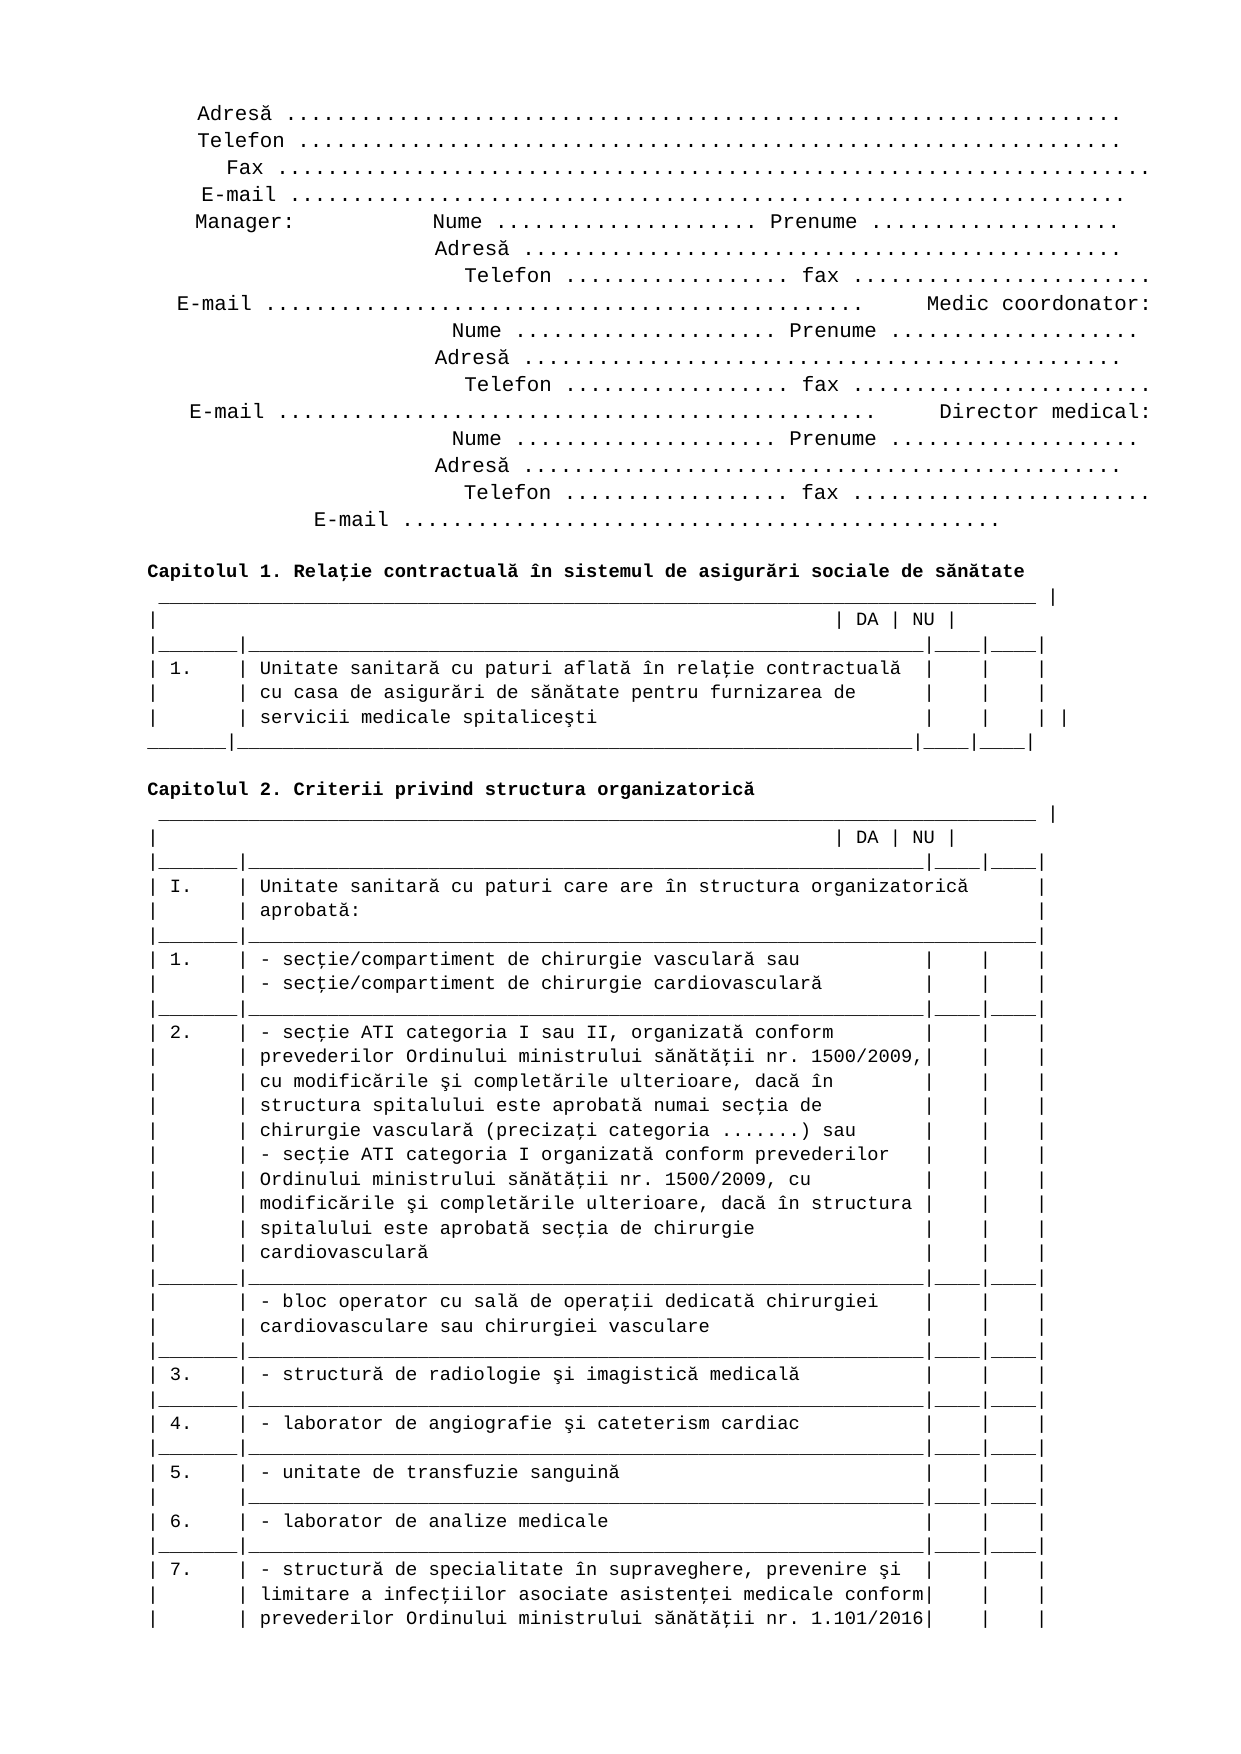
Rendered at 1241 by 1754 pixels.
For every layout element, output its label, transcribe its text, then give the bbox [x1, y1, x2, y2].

text |_______|____________________________________________________________|____|____| [147, 1389, 1083, 1411]
text | | aprobată: | [147, 901, 1122, 922]
text |_______|____________________________________________________________|____|____| [147, 998, 1083, 1020]
text | | cardiovasculară | | | [147, 1243, 1122, 1264]
text Telefon .................. fax ........................ E-mail ................................................ [147, 482, 1180, 533]
text | | chirurgie vasculară (precizaţi categoria .......) sau | | | [147, 1121, 1122, 1142]
text | | prevederilor Ordinului ministrului sănătăţii nr. 1500/2009,| | | [147, 1047, 1122, 1068]
text ______________________________________________________________________________ | | | DA | NU | [147, 804, 1083, 849]
text | | structura spitalului este aprobată numai secţia de | | | [147, 1096, 1122, 1117]
text Adresă ................................................................... [147, 103, 1180, 127]
text | | servicii medicale spitaliceşti | | | |_______|____________________________________________________________|____|____| [147, 708, 1083, 753]
text |_______|____________________________________________________________|____|____| [147, 1268, 1083, 1289]
text |_______|______________________________________________________________________| [147, 925, 1083, 947]
text ______________________________________________________________________________ | | | DA | NU | [147, 586, 1083, 631]
text Adresă ................................................ [147, 347, 1180, 371]
text |_______|____________________________________________________________|____|____| [147, 1438, 1083, 1459]
text | | Ordinului ministrului sănătăţii nr. 1500/2009, cu | | | [147, 1170, 1122, 1191]
text |_______|____________________________________________________________|____|____| [147, 1341, 1083, 1362]
text | | - secţie/compartiment de chirurgie cardiovasculară | | | [147, 974, 1122, 995]
text Fax ...................................................................... E-mail ................................................................... Manager: Nume ..................... Prenume .................... [147, 157, 1180, 235]
text Capitolul 2. Criterii privind structura organizatorică [147, 779, 1180, 801]
text | 2. | - secţie ATI categoria I sau II, organizată conform | | | [147, 1023, 1122, 1044]
text | | limitare a infecţiilor asociate asistenţei medicale conform| | | [147, 1584, 1122, 1606]
text | | spitalului este aprobată secţia de chirurgie | | | [147, 1219, 1122, 1240]
text | | - bloc operator cu sală de operaţii dedicată chirurgiei | | | [147, 1292, 1122, 1313]
text | 5. | - unitate de transfuzie sanguină | | | [147, 1463, 1122, 1484]
text | |____________________________________________________________|____|____| [147, 1487, 1083, 1508]
text | 7. | - structură de specialitate în supraveghere, prevenire şi | | | [147, 1560, 1122, 1581]
text | | modificările şi completările ulterioare, dacă în structura | | | [147, 1194, 1122, 1215]
text | | - secţie ATI categoria I organizată conform prevederilor | | | [147, 1145, 1122, 1166]
text | | cardiovasculare sau chirurgiei vasculare | | | [147, 1316, 1122, 1338]
text | 6. | - laborator de analize medicale | | | [147, 1511, 1122, 1533]
text |_______|____________________________________________________________|____|____| [147, 1536, 1083, 1557]
text Adresă ................................................ [147, 455, 1180, 479]
text | I. | Unitate sanitară cu paturi care are în structura organizatorică | [147, 876, 1122, 898]
text |_______|____________________________________________________________|____|____| [147, 852, 1083, 873]
text Adresă ................................................ [147, 238, 1180, 262]
text | | prevederilor Ordinului ministrului sănătăţii nr. 1.101/2016| | | [147, 1609, 1122, 1630]
text Telefon .................. fax ........................ E-mail ................................................ Director medical: Nume ..................... Prenume .................... [147, 374, 1152, 452]
text Telefon .................................................................. [147, 130, 1180, 153]
text Telefon .................. fax ........................ E-mail ................................................ Medic coordonator: Nume ..................... Prenume .................... [147, 265, 1152, 343]
text |_______|____________________________________________________________|____|____| [147, 634, 1083, 656]
text | | cu modificările şi completările ulterioare, dacă în | | | [147, 1072, 1122, 1093]
text | 4. | - laborator de angiografie şi cateterism cardiac | | | [147, 1414, 1122, 1435]
text | 1. | Unitate sanitară cu paturi aflată în relaţie contractuală | | | [147, 659, 1122, 680]
text | 3. | - structură de radiologie şi imagistică medicală | | | [147, 1365, 1122, 1386]
text | 1. | - secţie/compartiment de chirurgie vasculară sau | | | [147, 949, 1122, 971]
text | | cu casa de asigurări de sănătate pentru furnizarea de | | | [147, 683, 1122, 704]
text Capitolul 1. Relaţie contractuală în sistemul de asigurări sociale de sănătate [147, 562, 1180, 583]
